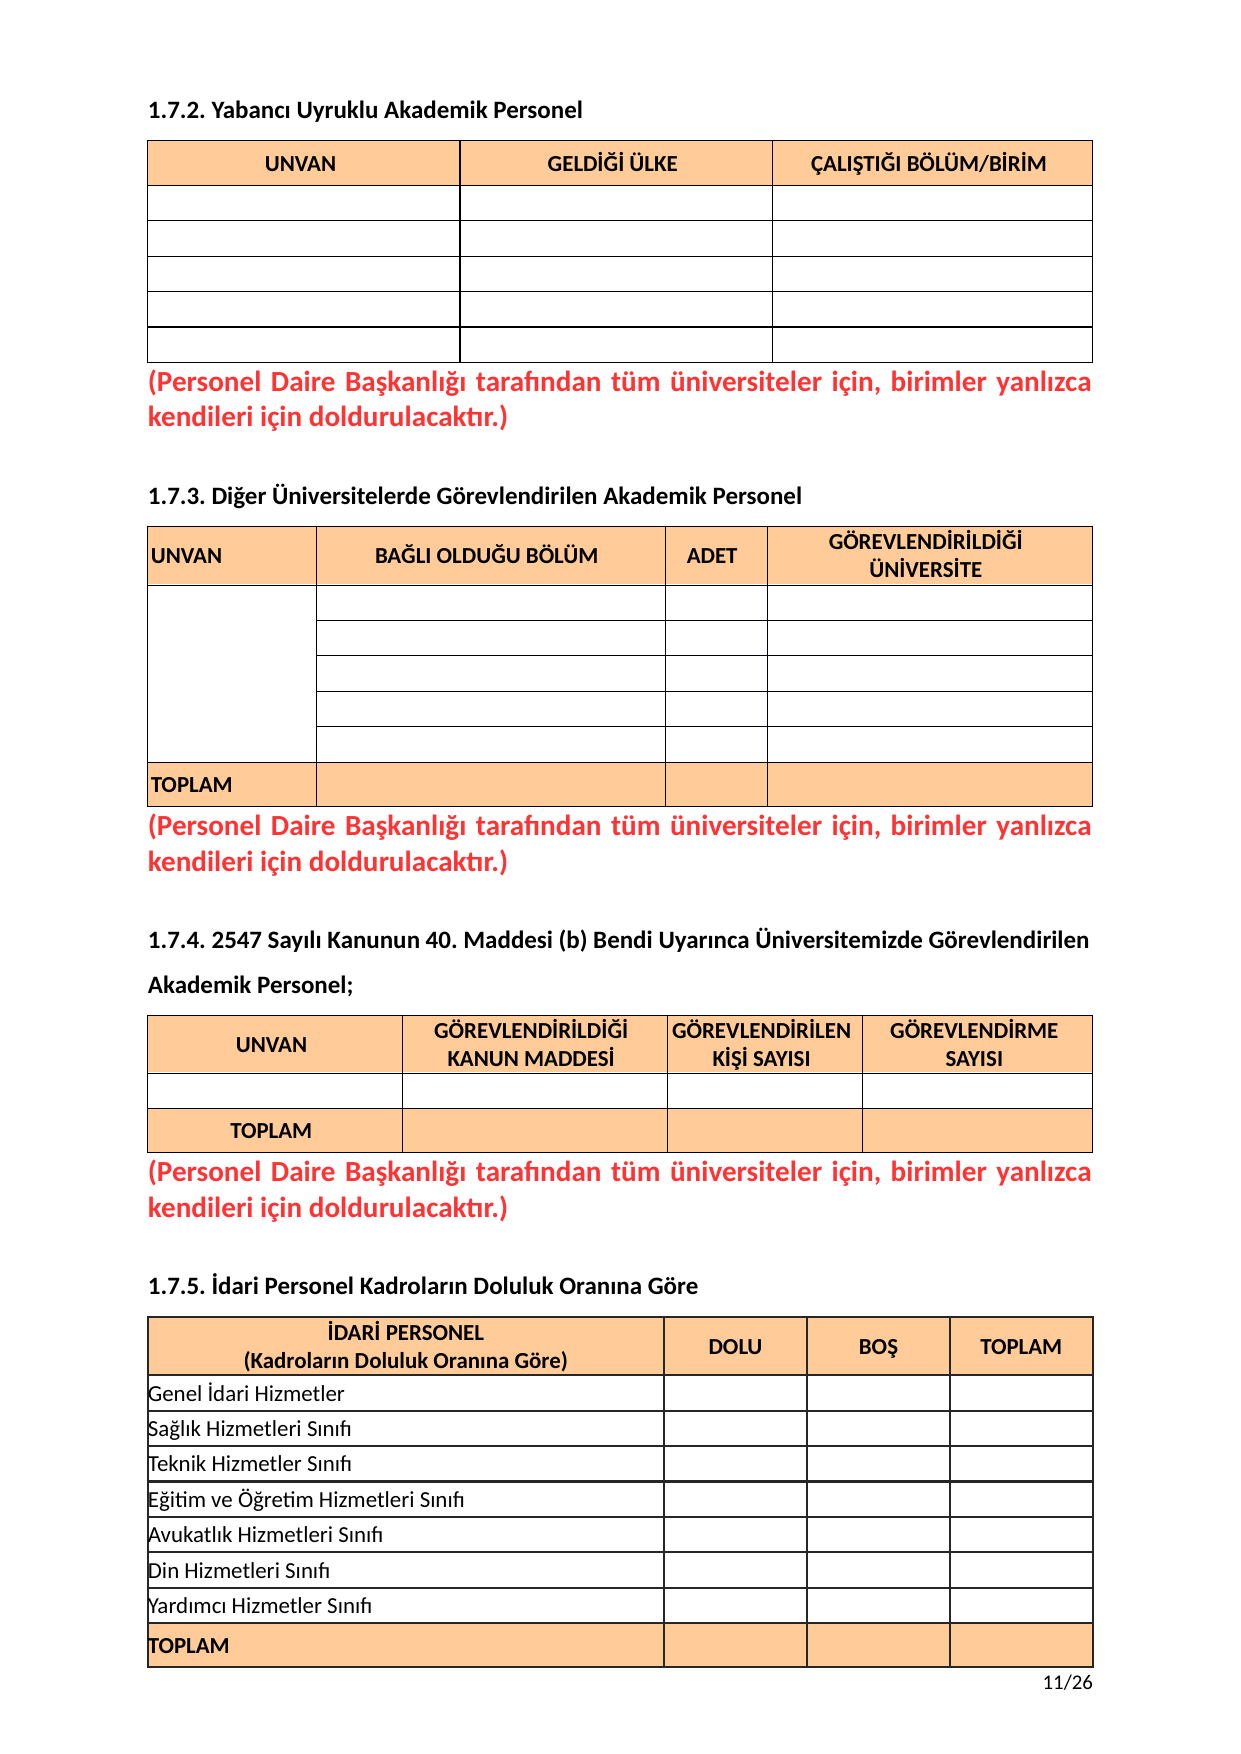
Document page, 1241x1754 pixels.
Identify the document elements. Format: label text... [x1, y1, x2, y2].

table_cell [808, 1376, 949, 1409]
table_cell [403, 1074, 667, 1108]
table_cell [808, 1553, 949, 1587]
table_cell [951, 1376, 1092, 1409]
table_cell Avukatlık Hizmetleri Sınıfı [149, 1518, 663, 1551]
table_cell [666, 656, 767, 691]
table_header ÇALIŞTIĞI BÖLÜM/BİRİM [773, 141, 1092, 185]
table_cell [668, 1074, 862, 1108]
table_cell [773, 257, 1092, 291]
table_cell [768, 656, 1092, 691]
table_header BAĞLI OLDUĞU BÖLÜM [317, 527, 665, 584]
text 1.7.3. Diğer Üniversitelerde Görevlendirilen Akademik Personel [148, 480, 1093, 510]
table_header GÖREVLENDİRİLEN KİŞİ SAYISI [668, 1016, 862, 1072]
table_cell [461, 221, 772, 256]
table_cell [808, 1518, 949, 1551]
table_cell [773, 292, 1092, 326]
table_cell [665, 1447, 806, 1480]
table_cell [808, 1624, 949, 1666]
table_cell [666, 621, 767, 655]
table_cell [668, 1109, 862, 1152]
table_cell [768, 586, 1092, 620]
table_cell [148, 257, 459, 291]
table_cell [665, 1589, 806, 1622]
table_cell [768, 763, 1092, 806]
table_cell [666, 692, 767, 726]
table_cell [863, 1109, 1092, 1152]
table_cell [665, 1624, 806, 1666]
table_cell [403, 1109, 667, 1152]
table_cell [461, 328, 772, 362]
table_header GÖREVLENDİRİLDİĞİ ÜNİVERSİTE [768, 527, 1092, 584]
table_cell [317, 586, 665, 620]
table_cell [773, 328, 1092, 362]
table_cell [951, 1624, 1092, 1666]
table_cell [461, 292, 772, 326]
table_cell Teknik Hizmetler Sınıfı [149, 1447, 663, 1480]
table_cell [768, 692, 1092, 726]
table_cell [148, 221, 459, 256]
table_cell TOPLAM [148, 1109, 402, 1152]
table_cell [808, 1589, 949, 1622]
table_cell Genel İdari Hizmetler [149, 1376, 663, 1409]
table_cell [665, 1553, 806, 1587]
table_cell [665, 1483, 806, 1516]
table_cell [317, 692, 665, 726]
table_cell [951, 1518, 1092, 1551]
table_cell [951, 1483, 1092, 1516]
table_cell [317, 621, 665, 655]
table_cell Eğitim ve Öğretim Hizmetleri Sınıfı [149, 1483, 663, 1516]
table_cell [808, 1447, 949, 1480]
table_cell [951, 1447, 1092, 1480]
text (Personel Daire Başkanlığı tarafından tüm üniversiteler için, birimler yanlızca kendileri için doldurulacaktır.) [148, 1153, 1093, 1224]
table_header UNVAN [148, 141, 459, 185]
table_cell [148, 1074, 402, 1108]
table_cell [148, 186, 459, 220]
table_cell [148, 292, 459, 326]
table_cell [951, 1553, 1092, 1587]
table_header GELDİĞİ ÜLKE [461, 141, 772, 185]
table_cell [951, 1589, 1092, 1622]
text (Personel Daire Başkanlığı tarafından tüm üniversiteler için, birimler yanlızca kendileri için doldurulacaktır.) [148, 807, 1093, 878]
table_cell [773, 186, 1092, 220]
table_cell [666, 586, 767, 620]
table_cell [665, 1376, 806, 1409]
table_header İDARİ PERSONEL (Kadroların Doluluk Oranına Göre) [149, 1318, 663, 1374]
table_header GÖREVLENDİRİLDİĞİ KANUN MADDESİ [403, 1016, 667, 1072]
table_header GÖREVLENDİRME SAYISI [863, 1016, 1092, 1072]
table_cell [768, 621, 1092, 655]
table_cell [808, 1412, 949, 1445]
table_cell Din Hizmetleri Sınıfı [149, 1553, 663, 1587]
table_header BOŞ [808, 1318, 949, 1374]
table_cell [148, 328, 459, 362]
table_cell [768, 727, 1092, 762]
table_cell [148, 586, 316, 762]
table_cell [461, 186, 772, 220]
table_cell [863, 1074, 1092, 1108]
table_cell [665, 1412, 806, 1445]
text 1.7.2. Yabancı Uyruklu Akademik Personel [148, 95, 1093, 125]
table_header DOLU [665, 1318, 806, 1374]
table_cell [317, 656, 665, 691]
text 1.7.4. 2547 Sayılı Kanunun 40. Maddesi (b) Bendi Uyarınca Üniversitemizde Görevlendirilen Akademik Personel; [148, 924, 1093, 1000]
table_cell [666, 763, 767, 806]
table_header TOPLAM [951, 1318, 1092, 1374]
table_cell [808, 1483, 949, 1516]
table_header ADET [666, 527, 767, 584]
table_cell [951, 1412, 1092, 1445]
table_cell Yardımcı Hizmetler Sınıfı [149, 1589, 663, 1622]
table_cell [666, 727, 767, 762]
table_cell TOPLAM [148, 763, 316, 806]
table_cell Sağlık Hizmetleri Sınıfı [149, 1412, 663, 1445]
table_header UNVAN [148, 527, 316, 584]
table_cell [317, 727, 665, 762]
table_header UNVAN [148, 1016, 402, 1072]
table_cell [773, 221, 1092, 256]
table_cell TOPLAM [149, 1624, 663, 1666]
table_cell [665, 1518, 806, 1551]
text (Personel Daire Başkanlığı tarafından tüm üniversiteler için, birimler yanlızca kendileri için doldurulacaktır.) [148, 363, 1093, 434]
table_cell [461, 257, 772, 291]
text 1.7.5. İdari Personel Kadroların Doluluk Oranına Göre [148, 1270, 1093, 1301]
table_cell [317, 763, 665, 806]
